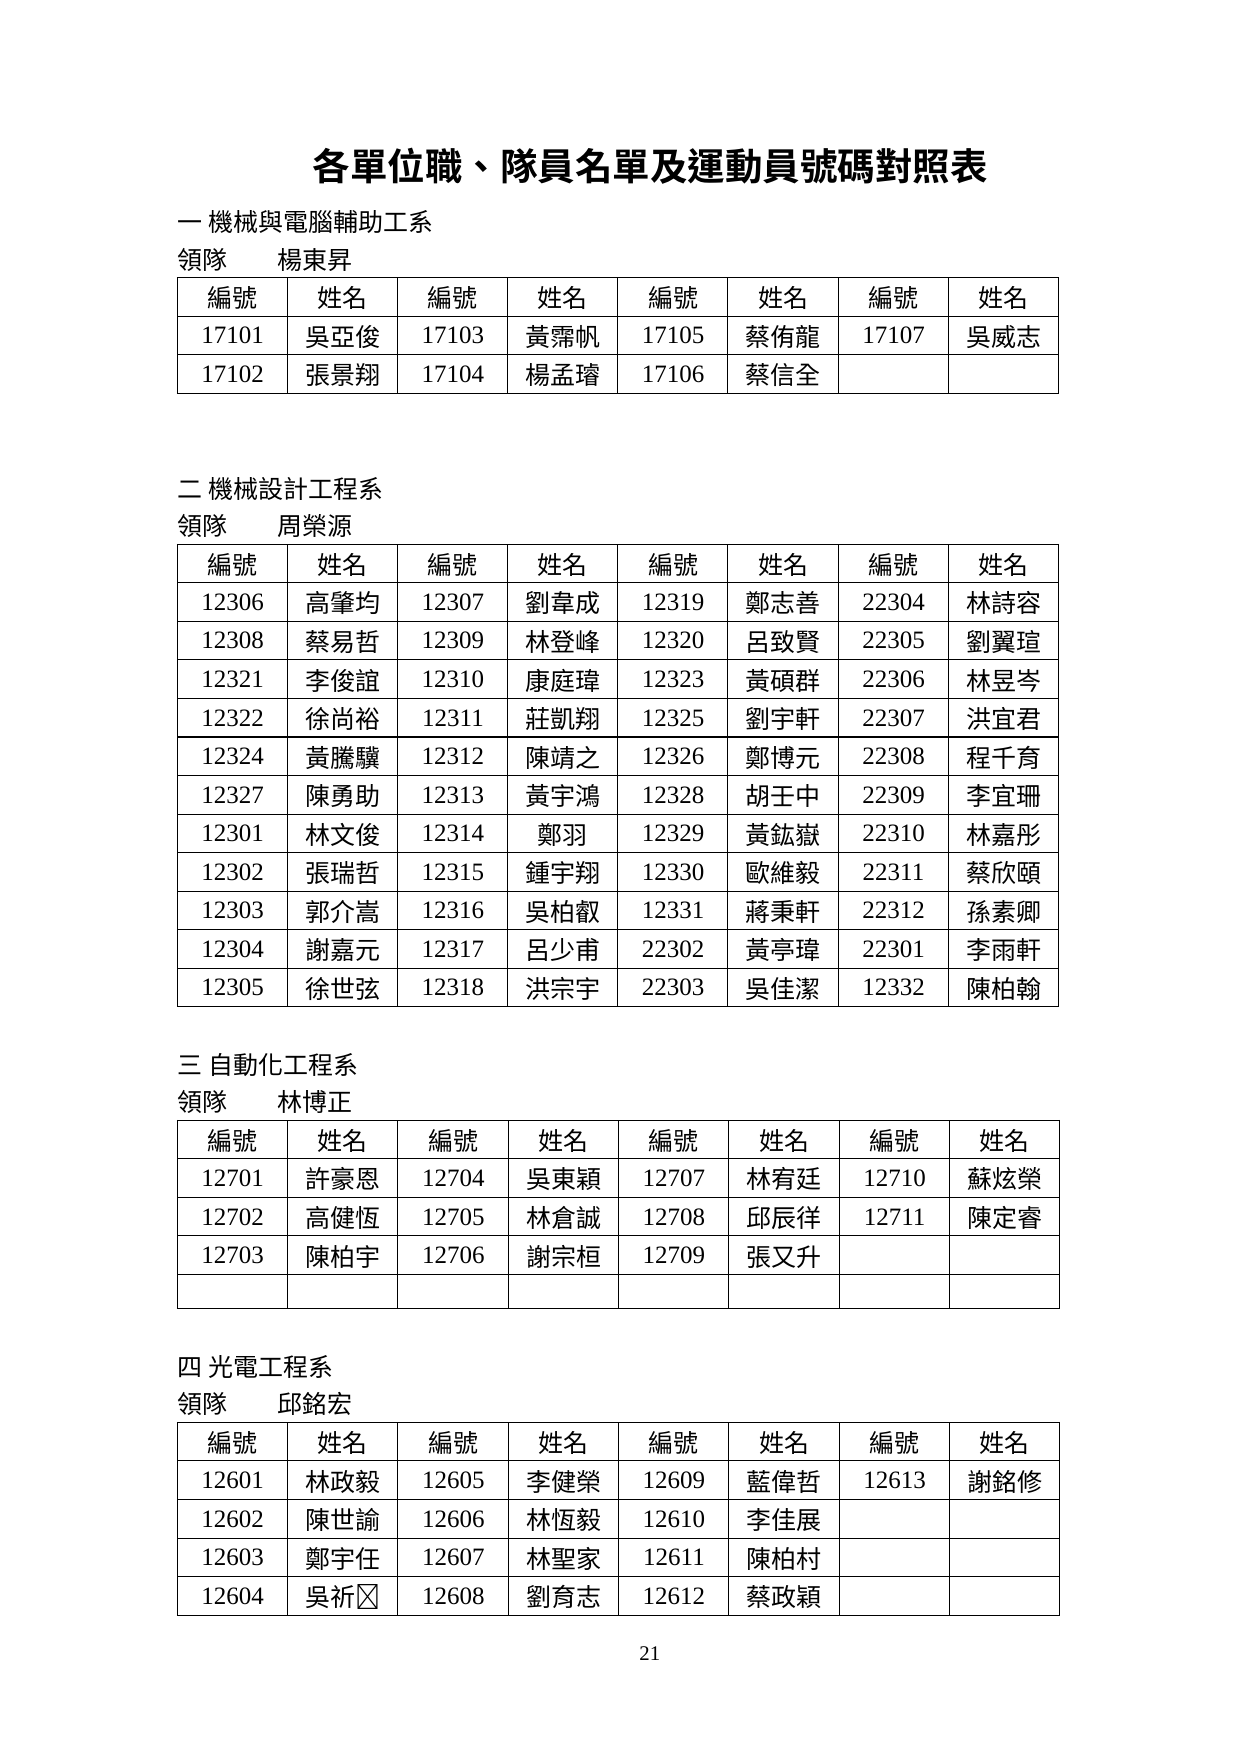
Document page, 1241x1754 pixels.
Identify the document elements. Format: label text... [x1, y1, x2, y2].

table_cell 12612 [619, 1577, 728, 1614]
table_cell 12604 [178, 1577, 287, 1614]
table_cell 林倉誠 [509, 1198, 618, 1235]
table_cell 12602 [178, 1500, 287, 1537]
table_header 編號 [619, 1121, 728, 1158]
table_cell 22304 [839, 583, 948, 621]
table_cell 12319 [618, 583, 727, 621]
table_cell [840, 1236, 949, 1274]
table_cell 郭介嵩 [288, 892, 397, 929]
table_header 編號 [619, 1423, 728, 1460]
table_cell 蔡欣頤 [949, 853, 1058, 891]
table_header 編號 [839, 278, 948, 316]
table_cell 林文俊 [288, 815, 397, 852]
table_cell 蔡易哲 [288, 622, 397, 659]
table_cell 林政毅 [288, 1461, 397, 1499]
table_cell 12311 [398, 699, 507, 736]
table_cell [950, 1539, 1059, 1576]
table_cell 12322 [178, 699, 287, 736]
table_cell 邱辰徉 [729, 1198, 839, 1235]
table_cell 12606 [398, 1500, 508, 1537]
table_cell 李健榮 [509, 1461, 618, 1499]
table_cell 22310 [839, 815, 948, 852]
table_header 姓名 [509, 1121, 618, 1158]
table_cell 劉韋成 [508, 583, 617, 621]
table_header 編號 [840, 1423, 949, 1460]
table_cell 歐維毅 [728, 853, 838, 891]
table_cell 孫素卿 [949, 892, 1058, 929]
table_cell 12324 [178, 738, 287, 775]
table_cell 張景翔 [288, 355, 397, 393]
table_header 姓名 [288, 1121, 397, 1158]
table_cell 鍾宇翔 [508, 853, 617, 891]
table_cell 莊凱翔 [508, 699, 617, 736]
table_cell 陳勇助 [288, 776, 397, 813]
table_cell 12302 [178, 853, 287, 891]
table_cell 12316 [398, 892, 507, 929]
table_cell 李佳展 [729, 1500, 839, 1537]
table_header 姓名 [949, 278, 1058, 316]
table_cell 12315 [398, 853, 507, 891]
table_cell 吳亞俊 [288, 317, 397, 354]
table_header 編號 [178, 278, 287, 316]
table_cell 12613 [840, 1461, 949, 1499]
table_cell 12605 [398, 1461, 508, 1499]
table_cell [840, 1275, 949, 1308]
table_cell 12330 [618, 853, 727, 891]
table_cell 陳定睿 [950, 1198, 1059, 1235]
table_cell 陳柏翰 [949, 969, 1058, 1006]
table_header 編號 [398, 278, 507, 316]
table_cell 12609 [619, 1461, 728, 1499]
table_cell 劉育志 [509, 1577, 618, 1614]
table_header 姓名 [950, 1121, 1059, 1158]
table_cell 吳祈 [288, 1577, 397, 1614]
table_cell [288, 1275, 397, 1308]
text 四 光電工程系 [177, 1347, 1122, 1384]
table_cell 鄭博元 [728, 738, 838, 775]
table_header 姓名 [288, 545, 397, 582]
table_cell [839, 355, 948, 393]
table_cell 17104 [398, 355, 507, 393]
table_cell 12601 [178, 1461, 287, 1499]
table_header 姓名 [728, 278, 838, 316]
table_cell 22302 [618, 930, 727, 968]
table_cell 蔡侑龍 [728, 317, 838, 354]
table_cell 李雨軒 [949, 930, 1058, 968]
table_cell 洪宗宇 [508, 969, 617, 1006]
table_cell 12313 [398, 776, 507, 813]
table_cell 12317 [398, 930, 507, 968]
table_cell 張又升 [729, 1236, 839, 1274]
table_cell 洪宜君 [949, 699, 1058, 736]
table_cell 12332 [839, 969, 948, 1006]
table_cell 黃碩群 [728, 660, 838, 698]
text 三 自動化工程系 [177, 1045, 1122, 1082]
table_cell 22311 [839, 853, 948, 891]
table_cell 謝宗桓 [509, 1236, 618, 1274]
table_header 編號 [398, 1423, 508, 1460]
table_cell 蔣秉軒 [728, 892, 838, 929]
table_cell 胡壬中 [728, 776, 838, 813]
table_cell 張瑞哲 [288, 853, 397, 891]
table_cell 12331 [618, 892, 727, 929]
table_cell 呂少甫 [508, 930, 617, 968]
table_cell 謝銘修 [950, 1461, 1059, 1499]
table_cell 12705 [398, 1198, 508, 1235]
table_cell 12710 [840, 1159, 949, 1197]
table_cell 呂致賢 [728, 622, 838, 659]
table_cell 謝嘉元 [288, 930, 397, 968]
table_header 姓名 [729, 1121, 839, 1158]
table_cell 蔡信全 [728, 355, 838, 393]
table_cell 黃騰驥 [288, 738, 397, 775]
table_header 姓名 [950, 1423, 1059, 1460]
table_cell 程千育 [949, 738, 1058, 775]
table_cell 22308 [839, 738, 948, 775]
table_cell 林嘉彤 [949, 815, 1058, 852]
table_cell 17106 [618, 355, 727, 393]
table_header 編號 [840, 1121, 949, 1158]
table_cell 12702 [178, 1198, 287, 1235]
table_cell 陳柏村 [729, 1539, 839, 1576]
table_cell 藍偉哲 [729, 1461, 839, 1499]
table_cell 高肇均 [288, 583, 397, 621]
table_header 姓名 [949, 545, 1058, 582]
text 領隊 林博正 [177, 1082, 1122, 1120]
table_cell 楊孟璿 [508, 355, 617, 393]
table_cell 12328 [618, 776, 727, 813]
table_cell 林聖家 [509, 1539, 618, 1576]
table_header 姓名 [508, 545, 617, 582]
table_header 編號 [178, 545, 287, 582]
table_header 編號 [618, 278, 727, 316]
text 一 機械與電腦輔助工系 [177, 202, 1122, 239]
table_cell [950, 1275, 1059, 1308]
table_cell 22312 [839, 892, 948, 929]
table_cell [950, 1500, 1059, 1537]
table_cell 劉宇軒 [728, 699, 838, 736]
table_cell 陳靖之 [508, 738, 617, 775]
table_cell [509, 1275, 618, 1308]
table_cell [949, 355, 1058, 393]
text 領隊 周榮源 [177, 506, 1122, 544]
table_cell 12326 [618, 738, 727, 775]
table_cell 22309 [839, 776, 948, 813]
table_cell 鄭志善 [728, 583, 838, 621]
table_cell 黃亭瑋 [728, 930, 838, 968]
table_cell 高健恆 [288, 1198, 397, 1235]
table_cell 蘇炫榮 [950, 1159, 1059, 1197]
table_cell 12704 [398, 1159, 508, 1197]
table_cell 12323 [618, 660, 727, 698]
table_cell 12318 [398, 969, 507, 1006]
table_cell 12706 [398, 1236, 508, 1274]
table_cell 吳威志 [949, 317, 1058, 354]
text 二 機械設計工程系 [177, 469, 1122, 506]
table_header 編號 [618, 545, 727, 582]
table_cell 12610 [619, 1500, 728, 1537]
table_cell 林詩容 [949, 583, 1058, 621]
text 領隊 楊東昇 [177, 239, 1122, 277]
table_cell 12329 [618, 815, 727, 852]
table_cell 12321 [178, 660, 287, 698]
table_cell 22303 [618, 969, 727, 1006]
table_cell 22306 [839, 660, 948, 698]
table_cell 林恆毅 [509, 1500, 618, 1537]
table_cell 12608 [398, 1577, 508, 1614]
table_cell 22307 [839, 699, 948, 736]
table_cell 12327 [178, 776, 287, 813]
table_cell 12306 [178, 583, 287, 621]
table_cell 徐世弦 [288, 969, 397, 1006]
table_header 姓名 [729, 1423, 839, 1460]
table_cell 12711 [840, 1198, 949, 1235]
table_cell 吳柏叡 [508, 892, 617, 929]
table_cell 林宥廷 [729, 1159, 839, 1197]
table_cell 12303 [178, 892, 287, 929]
table_cell 17101 [178, 317, 287, 354]
table_cell 22301 [839, 930, 948, 968]
table_cell 康庭瑋 [508, 660, 617, 698]
table_cell 12312 [398, 738, 507, 775]
table_cell 12314 [398, 815, 507, 852]
table_header 編號 [398, 545, 507, 582]
table_header 姓名 [728, 545, 838, 582]
table_cell 許豪恩 [288, 1159, 397, 1197]
table_cell 12309 [398, 622, 507, 659]
table_cell 12703 [178, 1236, 287, 1274]
table_cell 林昱岑 [949, 660, 1058, 698]
table_cell 12701 [178, 1159, 287, 1197]
table_cell [398, 1275, 508, 1308]
table_cell 蔡政穎 [729, 1577, 839, 1614]
table_cell 12308 [178, 622, 287, 659]
table_cell 李俊誼 [288, 660, 397, 698]
table_header 編號 [178, 1121, 287, 1158]
table_header 姓名 [288, 1423, 397, 1460]
table_cell 12607 [398, 1539, 508, 1576]
table_cell 黃霈帆 [508, 317, 617, 354]
table_cell [178, 1275, 287, 1308]
table_cell 黃鈜嶽 [728, 815, 838, 852]
table_cell 12707 [619, 1159, 728, 1197]
table_cell 17102 [178, 355, 287, 393]
table_cell 鄭宇任 [288, 1539, 397, 1576]
table_cell 12307 [398, 583, 507, 621]
table_cell 22305 [839, 622, 948, 659]
table_header 姓名 [508, 278, 617, 316]
table_cell [840, 1500, 949, 1537]
table_header 編號 [839, 545, 948, 582]
table_cell 12709 [619, 1236, 728, 1274]
table_cell [619, 1275, 728, 1308]
table_cell 12305 [178, 969, 287, 1006]
table_cell 12301 [178, 815, 287, 852]
table_header 編號 [178, 1423, 287, 1460]
table_cell [729, 1275, 839, 1308]
table_cell 12708 [619, 1198, 728, 1235]
table_cell [950, 1236, 1059, 1274]
table_cell 黃宇鴻 [508, 776, 617, 813]
table_cell 劉翼瑄 [949, 622, 1058, 659]
table_cell 陳柏宇 [288, 1236, 397, 1274]
text 各單位職、隊員名單及運動員號碼對照表 [177, 127, 1122, 202]
table_cell [840, 1539, 949, 1576]
table_cell 12325 [618, 699, 727, 736]
table_cell 鄭羽 [508, 815, 617, 852]
table_header 編號 [398, 1121, 508, 1158]
table_cell 12320 [618, 622, 727, 659]
table_cell 12310 [398, 660, 507, 698]
table_header 姓名 [288, 278, 397, 316]
table_cell 12304 [178, 930, 287, 968]
table_cell 17103 [398, 317, 507, 354]
table_cell 林登峰 [508, 622, 617, 659]
table_cell 吳佳潔 [728, 969, 838, 1006]
table_cell 12611 [619, 1539, 728, 1576]
table_header 姓名 [509, 1423, 618, 1460]
table_cell 李宜珊 [949, 776, 1058, 813]
table_cell [950, 1577, 1059, 1614]
table_cell 12603 [178, 1539, 287, 1576]
table_cell [840, 1577, 949, 1614]
table_cell 吳東穎 [509, 1159, 618, 1197]
table_cell 陳世諭 [288, 1500, 397, 1537]
text 領隊 邱銘宏 [177, 1384, 1122, 1422]
table_cell 17107 [839, 317, 948, 354]
table_cell 17105 [618, 317, 727, 354]
table_cell 徐尚裕 [288, 699, 397, 736]
